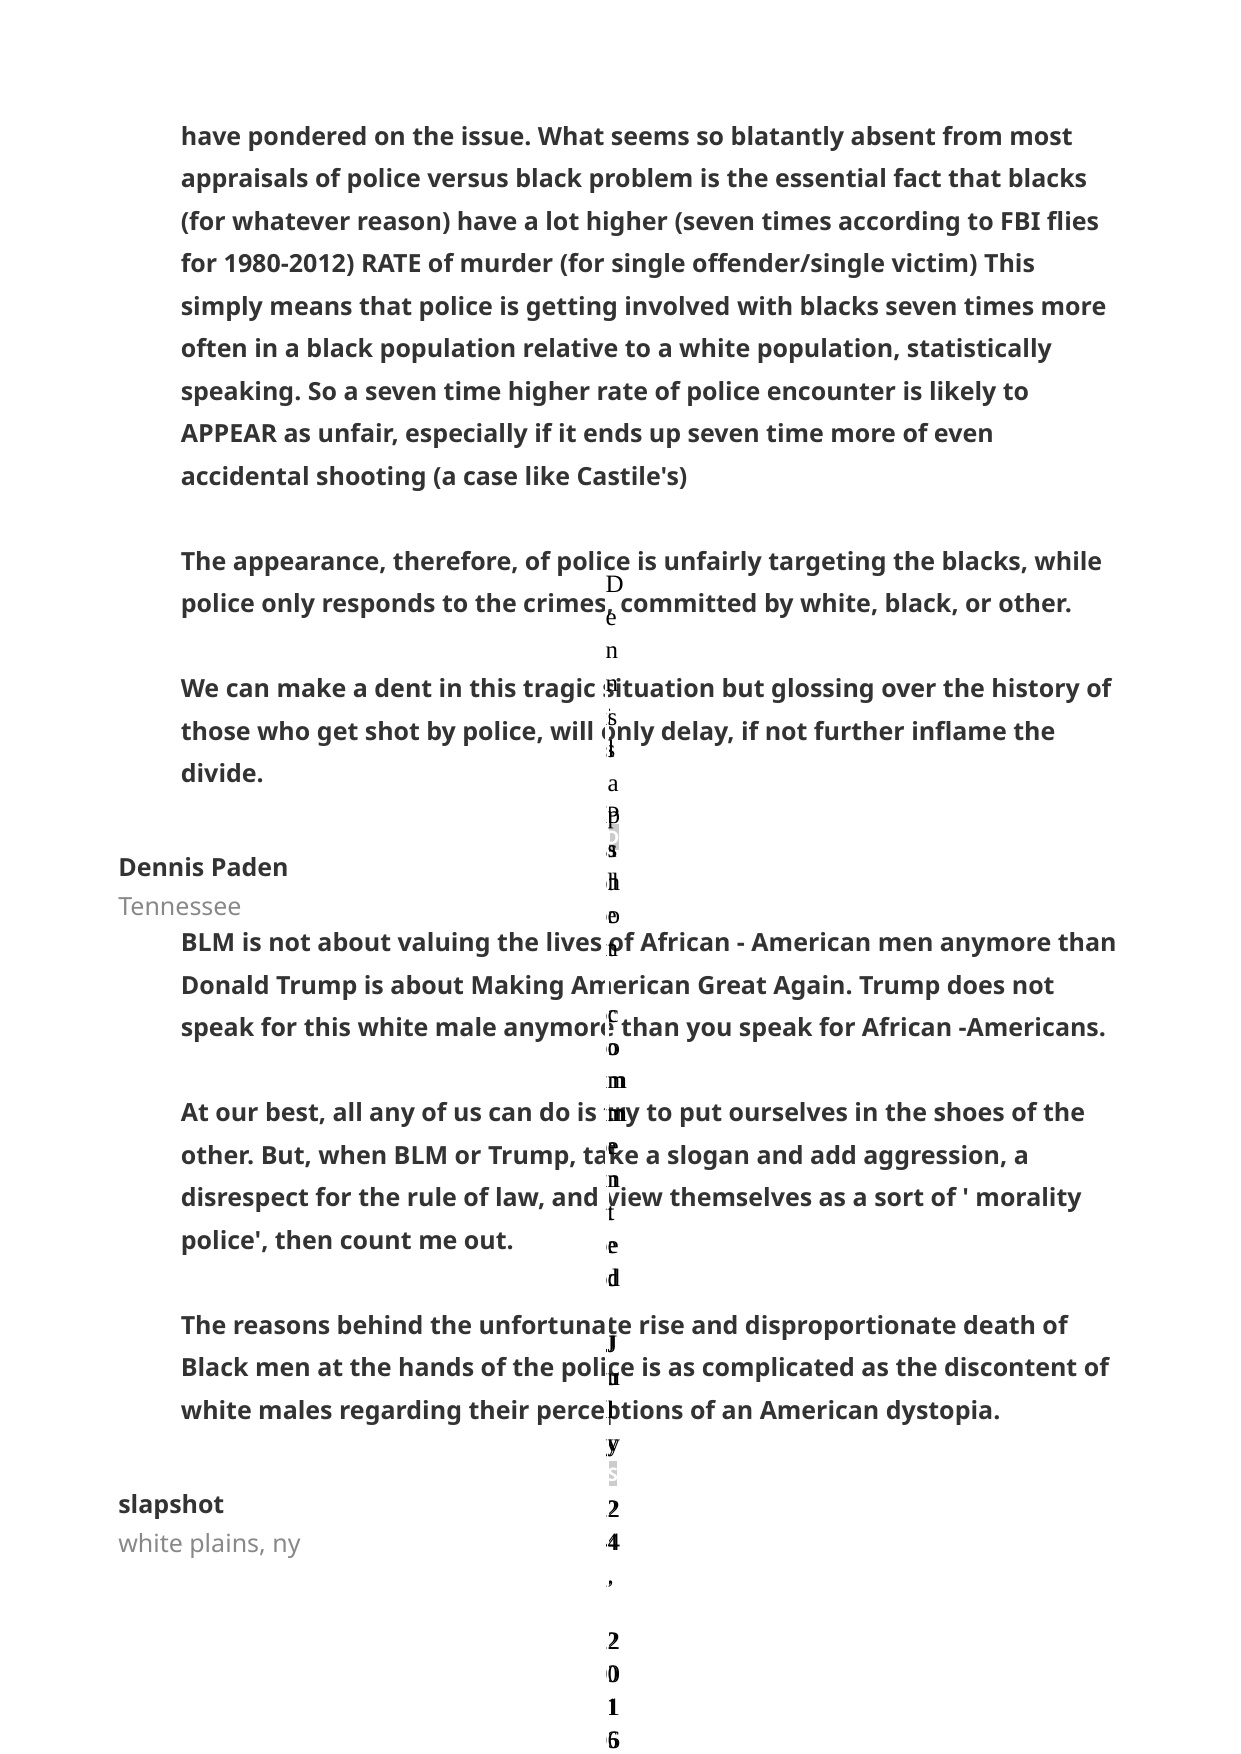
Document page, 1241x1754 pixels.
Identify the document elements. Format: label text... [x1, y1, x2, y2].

text D [610, 833, 615, 842]
text Dennis Paden [118, 850, 605, 884]
text Tennessee [118, 889, 605, 923]
text S [609, 1435, 1106, 1486]
text BLM is not about valuing the lives of African - American men anymore than Donald Trump is about Making American Great Again. Trump does not speak for this white male anymore than you speak for African -Americans. At our best, all any of us can do is try to put ourselves in the shoes of the other. But, when BLM or Trump, take a slogan and add aggression, a disrespect for the rule of law, and view themselves as a sort of ' morality police', then count me out. The reasons behind the unfortunate rise and disproportionate death of Black men at the hands of the police is as complicated as the discontent of white males regarding their perceptions of an American dystopia. [181, 925, 605, 1426]
text white plains, ny [118, 1526, 605, 1560]
text slapshot [609, 1486, 1122, 1521]
text S [118, 1435, 605, 1486]
text Dennis Paden [609, 850, 1122, 884]
text BLM is not about valuing the lives of African - American men anymore than Donald Trump is about Making American Great Again. Trump does not speak for this white male anymore than you speak for African -Americans. At our best, all any of us can do is try to put ourselves in the shoes of the other. But, when BLM or Trump, take a slogan and add aggression, a disrespect for the rule of law, and view themselves as a sort of ' morality police', then count me out. The reasons behind the unfortunate rise and disproportionate death of Black men at the hands of the police is as complicated as the discontent of white males regarding their perceptions of an American dystopia. [609, 925, 1122, 1426]
text Tennessee [609, 889, 1122, 923]
text I am a human and while I've lived in NYC for ten years I've been living in the country further north for over two decades. When I left NYC the crime there was three times what it's today. So naturally, as a fellow human, I have pondered on the issue. What seems so blatantly absent from most appraisals of police versus black problem is the essential fact that blacks (for whatever reason) have a lot higher (seven times according to FBI flies for 1980-2012) RATE of murder (for single offender/single victim) This simply means that police is getting involved with blacks seven times more often in a black population relative to a white population, statistically speaking. So a seven time higher rate of police encounter is likely to APPEAR as unfair, especially if it ends up seven time more of even accidental shooting (a case like Castile's) The appearance, therefore, of police is unfairly targeting the blacks, while police only responds to the crimes, committed by white, black, or other. We can make a dent in this tragic situation but glossing over the history of those who get shot by police, will only delay, if not further inflame the divide. [181, 118, 1122, 790]
text white plains, ny [609, 1526, 1122, 1560]
text D [118, 798, 605, 850]
text slapshot [118, 1486, 605, 1521]
text D [609, 798, 1106, 850]
